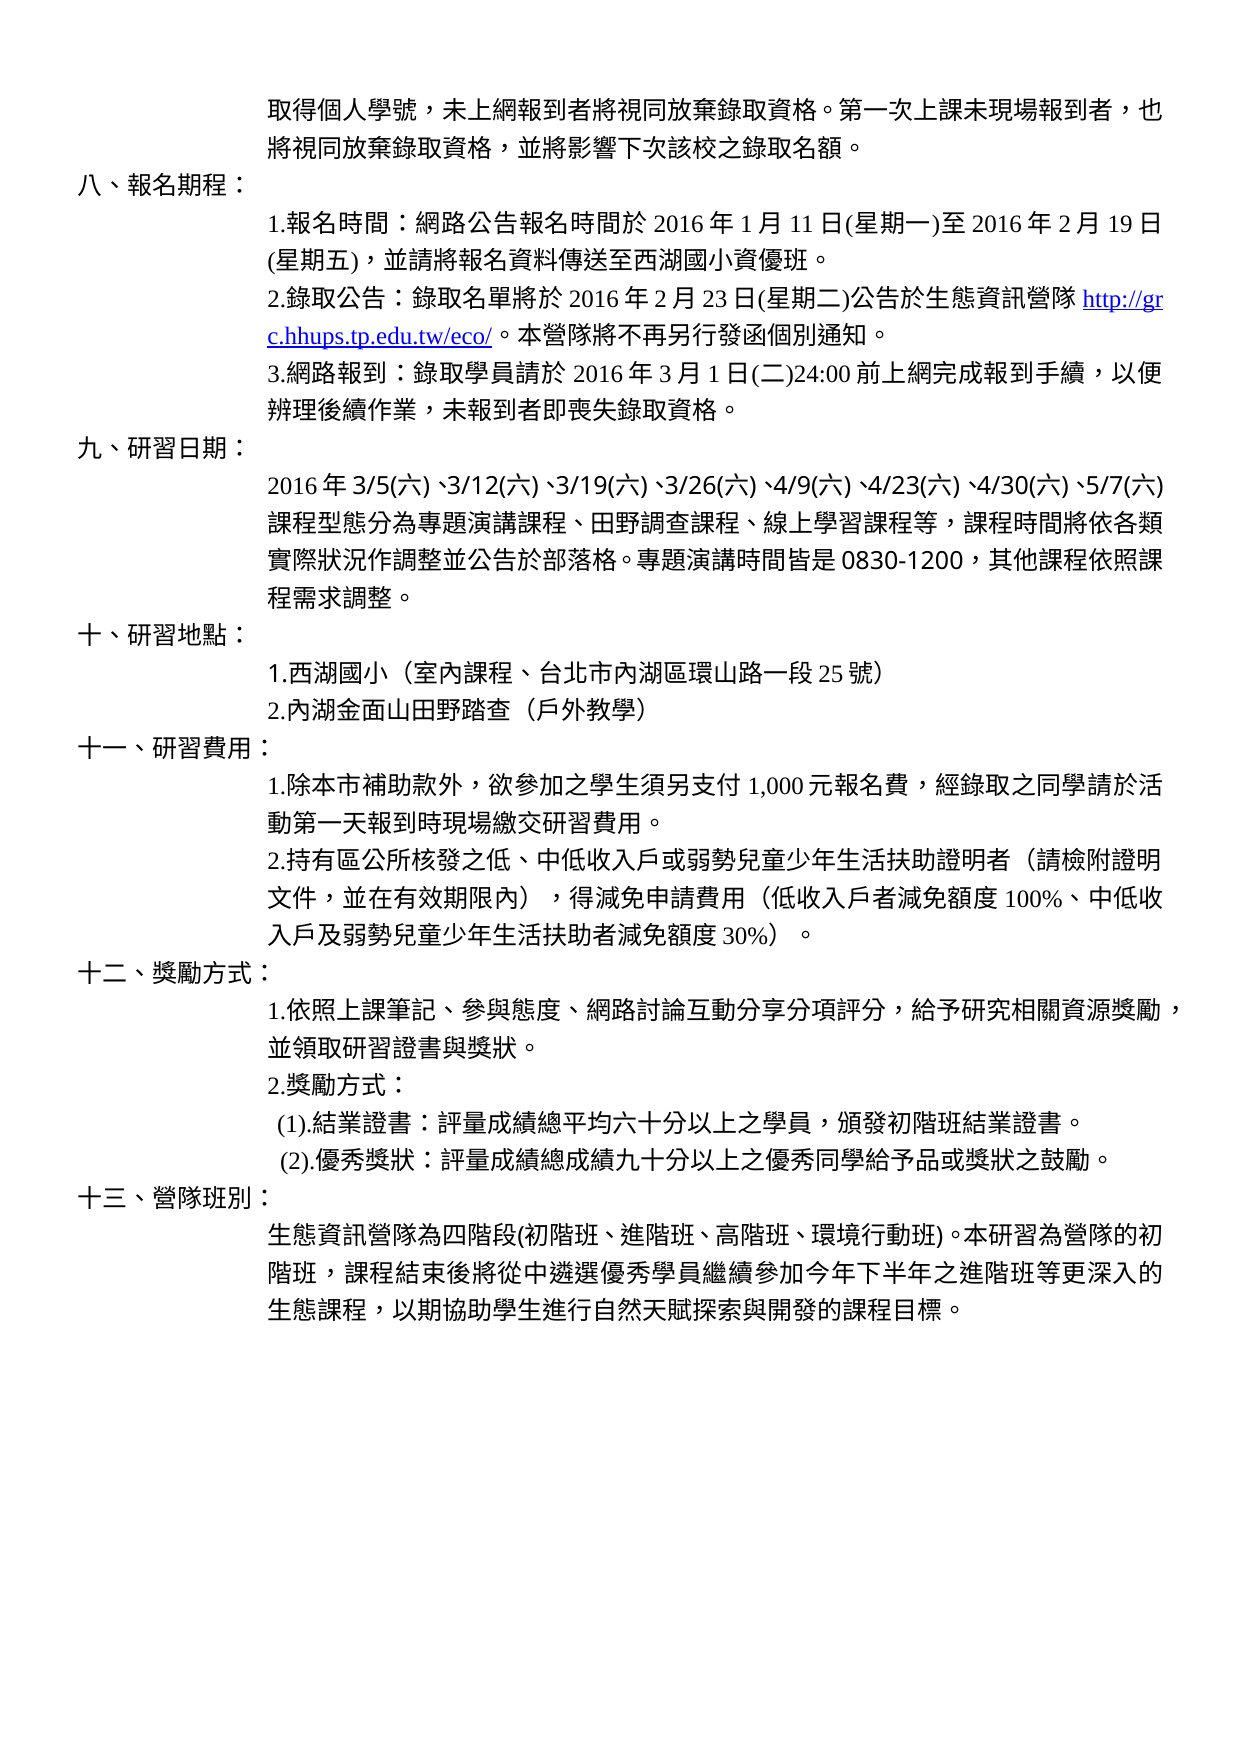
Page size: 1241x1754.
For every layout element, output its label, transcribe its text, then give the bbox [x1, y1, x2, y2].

text 七、甄選說明： 1.報名表與生態資訊營隊入班問卷可參閱各校公文之附件，並可於http://grc.hhups.tp.edu.tw/eco/自行下載使用。 2.報名資料傳遞可透過各校聯絡箱寄送到西湖國小資優班，或是家長自行寄送至臺北市內湖區環山路一段25號西湖國小資優班收即可，營隊部落格將會持續公告已收到之報名資料，以利同學查詢報名狀態。 3.錄取名單將公布於生態資訊營隊部落格，並請依部落格規定之時限進行上網報到，取得個人學號，未上網報到者將視同放棄錄取資格。第一次上課未現場報到者，也將視同放棄錄取資格，並將影響下次該校之錄取名額。 [77, 89, 1163, 164]
text 九、研習日期： 2016年3/5(六)、3/12(六)、3/19(六)、3/26(六)、4/9(六)、4/23(六)、4/30(六)、5/7(六) 課程型態分為專題演講課程、田野調查課程、線上學習課程等，課程時間將依各類實際狀況作調整並公告於部落格。專題演講時間皆是0830-1200，其他課程依照課程需求調整。 [77, 427, 1163, 614]
text 八、報名期程： 1.報名時間：網路公告報名時間於2016年1月11日(星期一)至2016年2月19日(星期五)，並請將報名資料傳送至西湖國小資優班。 2.錄取公告：錄取名單將於2016年2月23日(星期二)公告於生態資訊營隊http://grc.hhups.tp.edu.tw/eco/。本營隊將不再另行發函個別通知。 3.網路報到：錄取學員請於2016年3月1日(二)24:00前上網完成報到手續，以便辨理後續作業，未報到者即喪失錄取資格。 [77, 164, 1163, 427]
text 十三、營隊班別： 生態資訊營隊為四階段(初階班、進階班、高階班、環境行動班)。本研習為營隊的初階班，課程結束後將從中遴選優秀學員繼續參加今年下半年之進階班等更深入的生態課程，以期協助學生進行自然天賦探索與開發的課程目標。 [77, 1177, 1163, 1327]
text 十、研習地點： 1.西湖國小（室內課程、台北市內湖區環山路一段25號） 2.內湖金面山田野踏查（戶外教學） [77, 614, 1163, 727]
text (1).結業證書：評量成績總平均六十分以上之學員，頒發初階班結業證書。 (2).優秀獎狀：評量成績總成績九十分以上之優秀同學給予品或獎狀之鼓勵。 [277, 1102, 1163, 1177]
text 十二、獎勵方式： 1.依照上課筆記、參與態度、網路討論互動分享分項評分，給予研究相關資源獎勵，並領取研習證書與獎狀。 2.獎勵方式： [77, 952, 1163, 1102]
text 十一、研習費用： 1.除本市補助款外，欲參加之學生須另支付1,000元報名費，經錄取之同學請於活動第一天報到時現場繳交研習費用。 2.持有區公所核發之低、中低收入戶或弱勢兒童少年生活扶助證明者（請檢附證明文件，並在有效期限內），得減免申請費用（低收入戶者減免額度100%、中低收入戶及弱勢兒童少年生活扶助者減免額度30%）。 [77, 727, 1163, 952]
